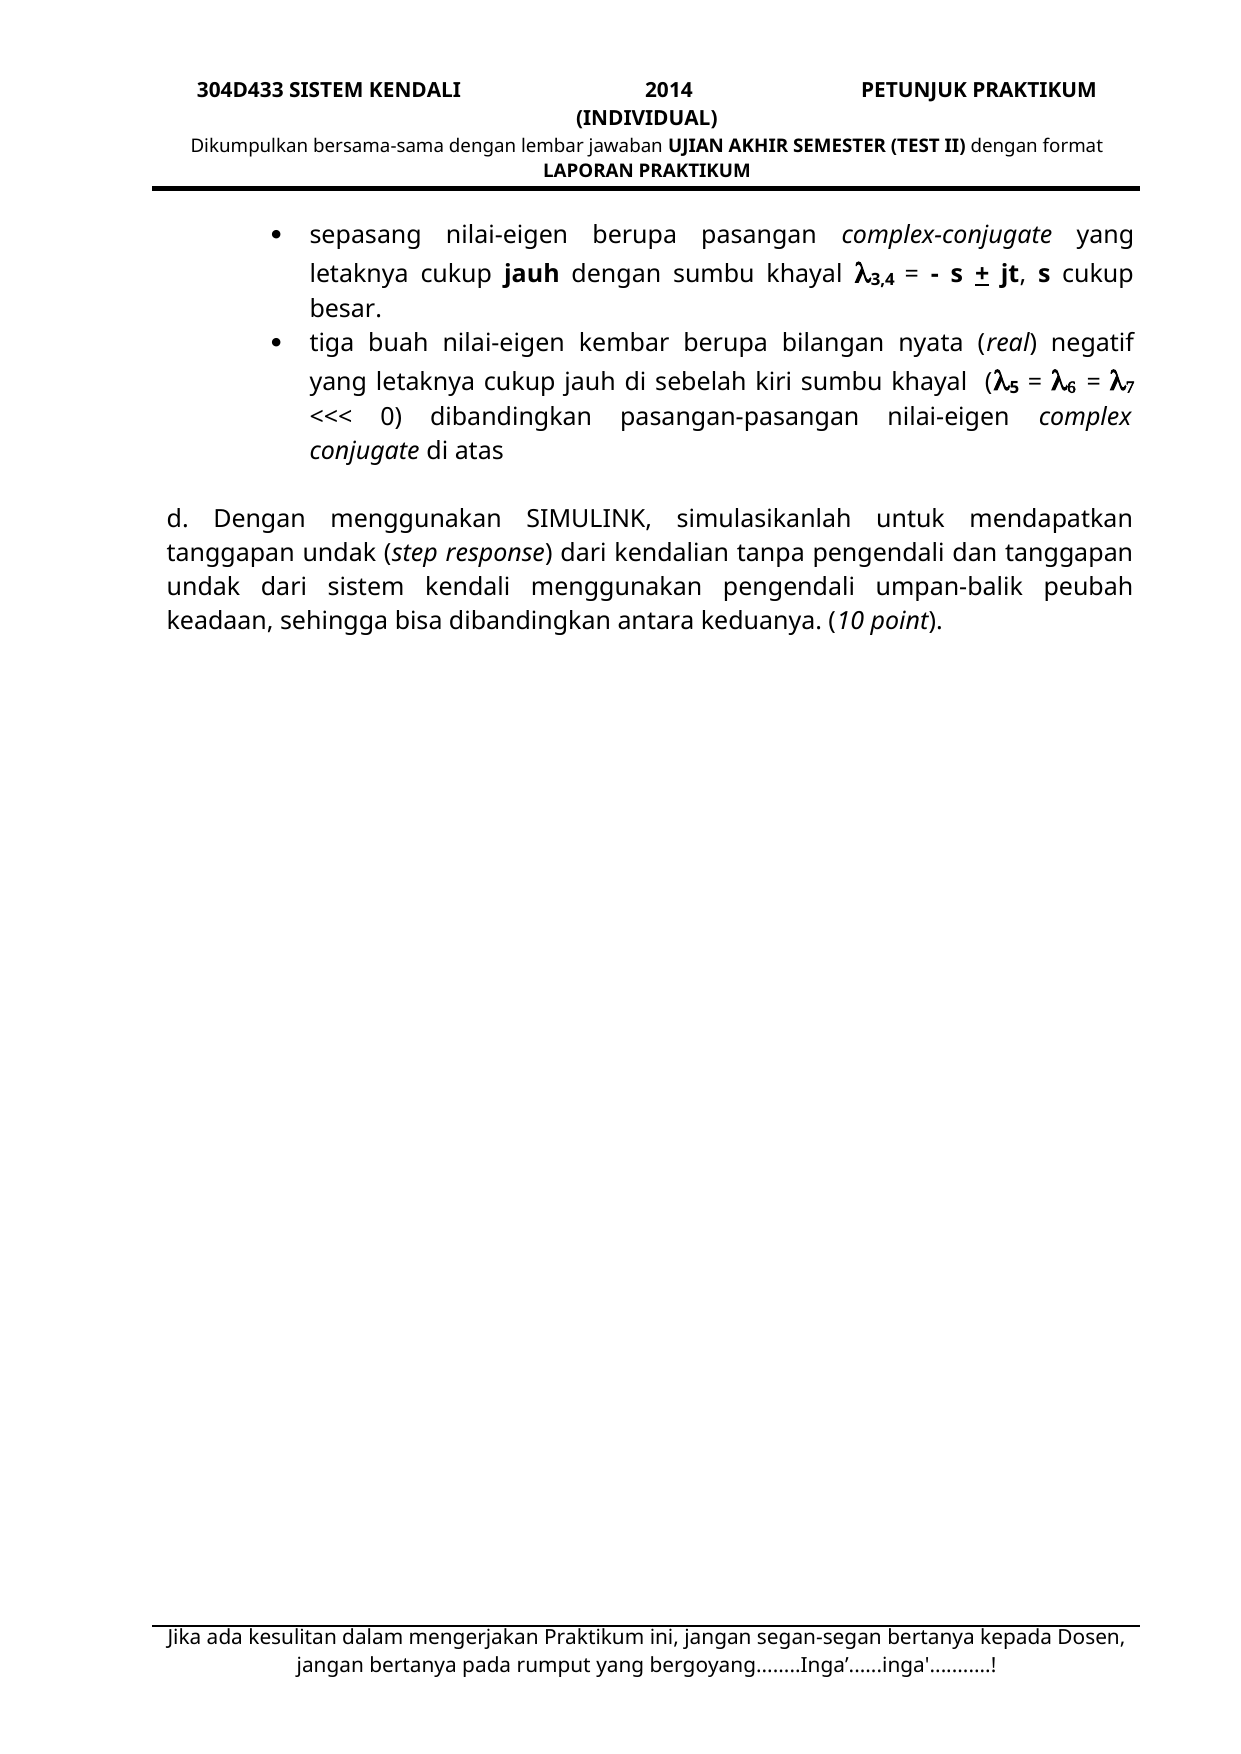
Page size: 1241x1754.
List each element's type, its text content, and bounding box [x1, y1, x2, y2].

list tiga buah nilai-eigen kembar berupa bilangan nyata (real) negatif yang letaknya cukup jauh di sebelah kiri sumbu khayal (l5 = l6 = l7 <<< 0) dibandingkan pasangan-pasangan nilai-eigen complex conjugate di atas [272, 325, 1134, 467]
list d. Dengan menggunakan SIMULINK, simulasikanlah untuk mendapatkan tanggapan undak (step response) dari kendalian tanpa pengendali dan tanggapan undak dari sistem kendali menggunakan pengendali umpan-balik peubah keadaan, sehingga bisa dibandingkan antara keduanya. (10 point). [162, 501, 1134, 637]
list sepasang nilai-eigen berupa pasangan complex-conjugate yang letaknya cukup jauh dengan sumbu khayal l3,4 = - s + jt, s cukup besar. [272, 217, 1134, 325]
